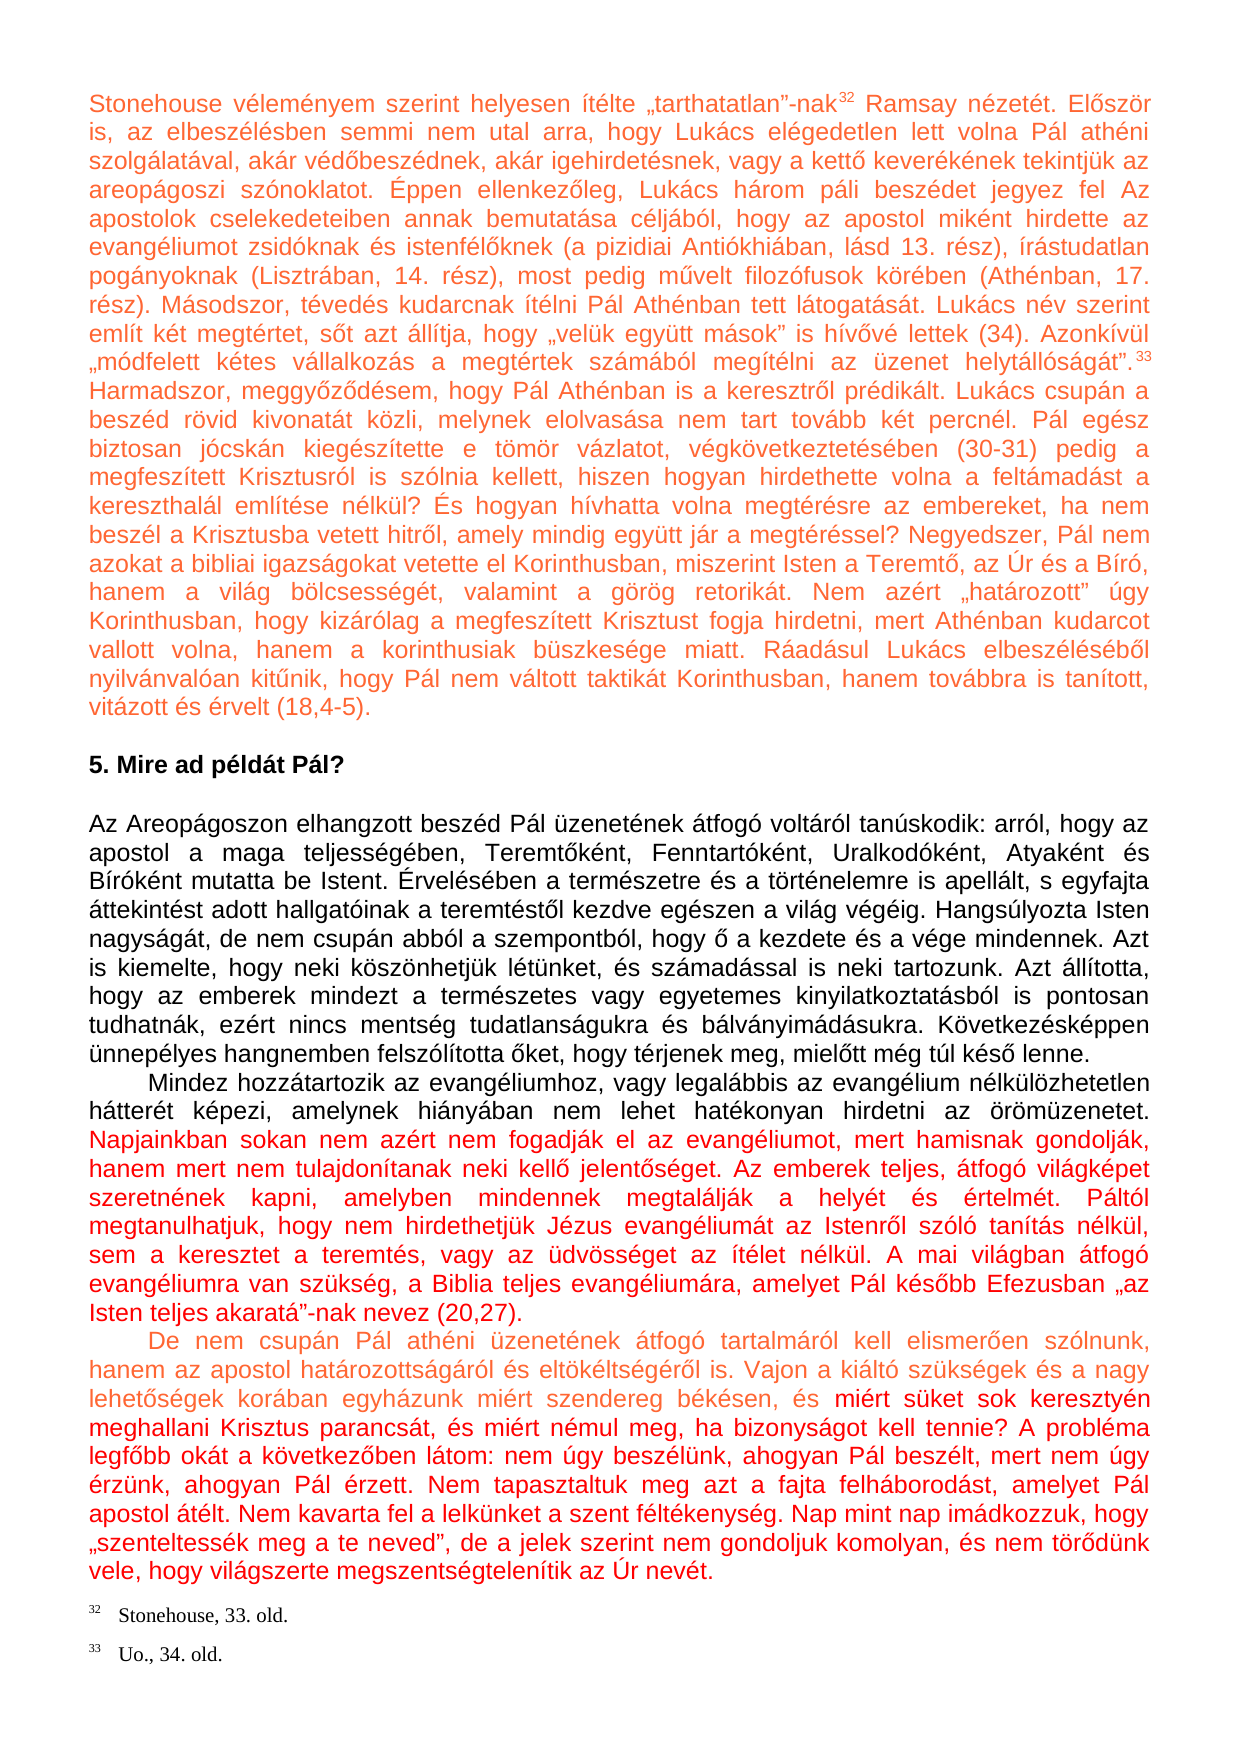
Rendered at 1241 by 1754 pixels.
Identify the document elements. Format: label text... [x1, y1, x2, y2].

text Stonehouse véleményem szerint helyesen ítélte „tarthatatlan”-nak Ramsay nézetét. Először is, az elbeszélésben semmi nem utal arra, hogy Lukács elégedetlen lett volna Pál athéni szolgálatával, akár védőbeszédnek, akár igehirdetésnek, vagy a kettő keverékének tekintjük az areopágoszi szónoklatot. Éppen ellenkezőleg, Lukács három páli beszédet jegyez fel Az apostolok cselekedeteiben annak bemutatása céljából, hogy az apostol miként hirdette az evangéliumot zsidóknak és istenfélőknek (a pizidiai Antiókhiában, lásd 13. rész), írástudatlan pogányoknak (Lisztrában, 14. rész), most pedig művelt filozófusok körében (Athénban, 17. rész). Másodszor, tévedés kudarcnak ítélni Pál Athénban tett látogatását. Lukács név szerint említ két megtértet, sőt azt állítja, hogy „velük együtt mások” is hívővé lettek (34). Azonkívül „módfelett kétes vállalkozás a megtértek számából megítélni az üzenet helytállóságát”. Harmadszor, meggyőződésem, hogy Pál Athénban is a keresztről prédikált. Lukács csupán a beszéd rövid kivonatát közli, melynek elolvasása nem tart tovább két percnél. Pál egész biztosan jócskán kiegészítette e tömör vázlatot, végkövetkeztetésében (30-31) pedig a megfeszített Krisztusról is szólnia kellett, hiszen hogyan hirdethette volna a feltámadást a kereszthalál említése nélkül? És hogyan hívhatta volna megtérésre az embereket, ha nem beszél a Krisztusba vetett hitről, amely mindig együtt jár a megtéréssel? Negyedszer, Pál nem azokat a bibliai igazságokat vetette el Korinthusban, miszerint Isten a Teremtő, az Úr és a Bíró, hanem a világ bölcsességét, valamint a görög retorikát. Nem azért „határozott” úgy Korinthusban, hogy kizárólag a megfeszített Krisztust fogja hirdetni, mert Athénban kudarcot vallott volna, hanem a korinthusiak büszkesége miatt. Ráadásul Lukács elbeszéléséből nyilvánvalóan kitűnik, hogy Pál nem váltott taktikát Korinthusban, hanem továbbra is tanított, vitázott és érvelt (18,4-5). [88, 88, 1152, 721]
text Uo., 34. old. [88, 1641, 1152, 1665]
text De nem csupán Pál athéni üzenetének átfogó tartalmáról kell elismerően szólnunk, hanem az apostol határozottságáról és eltökéltségéről is. Vajon a kiáltó szükségek és a nagy lehetőségek korában egyházunk miért szendereg békésen, és miért süket sok keresztyén meghallani Krisztus parancsát, és miért némul meg, ha bizonyságot kell tennie? A probléma legfőbb okát a következőben látom: nem úgy beszélünk, ahogyan Pál beszélt, mert nem úgy érzünk, ahogyan Pál érzett. Nem tapasztaltuk meg azt a fajta felháborodást, amelyet Pál apostol átélt. Nem kavarta fel a lelkünket a szent féltékenység. Nap mint nap imádkozzuk, hogy „szenteltessék meg a te neved”, de a jelek szerint nem gondoljuk komolyan, és nem törődünk vele, hogy világszerte megszentségtelenítik az Úr nevét. [88, 1326, 1152, 1585]
text 5. Mire ad példát Pál? [88, 751, 1152, 779]
text Stonehouse, 33. old. [88, 1602, 1152, 1627]
text Mindez hozzátartozik az evangéliumhoz, vagy legalábbis az evangélium nélkülözhetetlen hátterét képezi, amelynek hiányában nem lehet hatékonyan hirdetni az örömüzenetet. Napjainkban sokan nem azért nem fogadják el az evangéliumot, mert hamisnak gondolják, hanem mert nem tulajdonítanak neki kellő jelentőséget. Az emberek teljes, átfogó világképet szeretnének kapni, amelyben mindennek megtalálják a helyét és értelmét. Páltól megtanulhatjuk, hogy nem hirdethetjük Jézus evangéliumát az Istenről szóló tanítás nélkül, sem a keresztet a teremtés, vagy az üdvösséget az ítélet nélkül. A mai világban átfogó evangéliumra van szükség, a Biblia teljes evangéliumára, amelyet Pál később Efezusban „az Isten teljes akaratá”-nak nevez (20,27). [88, 1067, 1152, 1326]
text Az Areopágoszon elhangzott beszéd Pál üzenetének átfogó voltáról tanúskodik: arról, hogy az apostol a maga teljességében, Teremtőként, Fenntartóként, Uralkodóként, Atyaként és Bíróként mutatta be Istent. Érvelésében a természetre és a történelemre is apellált, s egyfajta áttekintést adott hallgatóinak a teremtéstől kezdve egészen a világ végéig. Hangsúlyozta Isten nagyságát, de nem csupán abból a szempontból, hogy ő a kezdete és a vége mindennek. Azt is kiemelte, hogy neki köszönhetjük létünket, és számadással is neki tartozunk. Azt állította, hogy az emberek mindezt a természetes vagy egyetemes kinyilatkoztatásból is pontosan tudhatnák, ezért nincs mentség tudatlanságukra és bálványimádásukra. Következésképpen ünnepélyes hangnemben felszólította őket, hogy térjenek meg, mielőtt még túl késő lenne. [88, 809, 1152, 1067]
